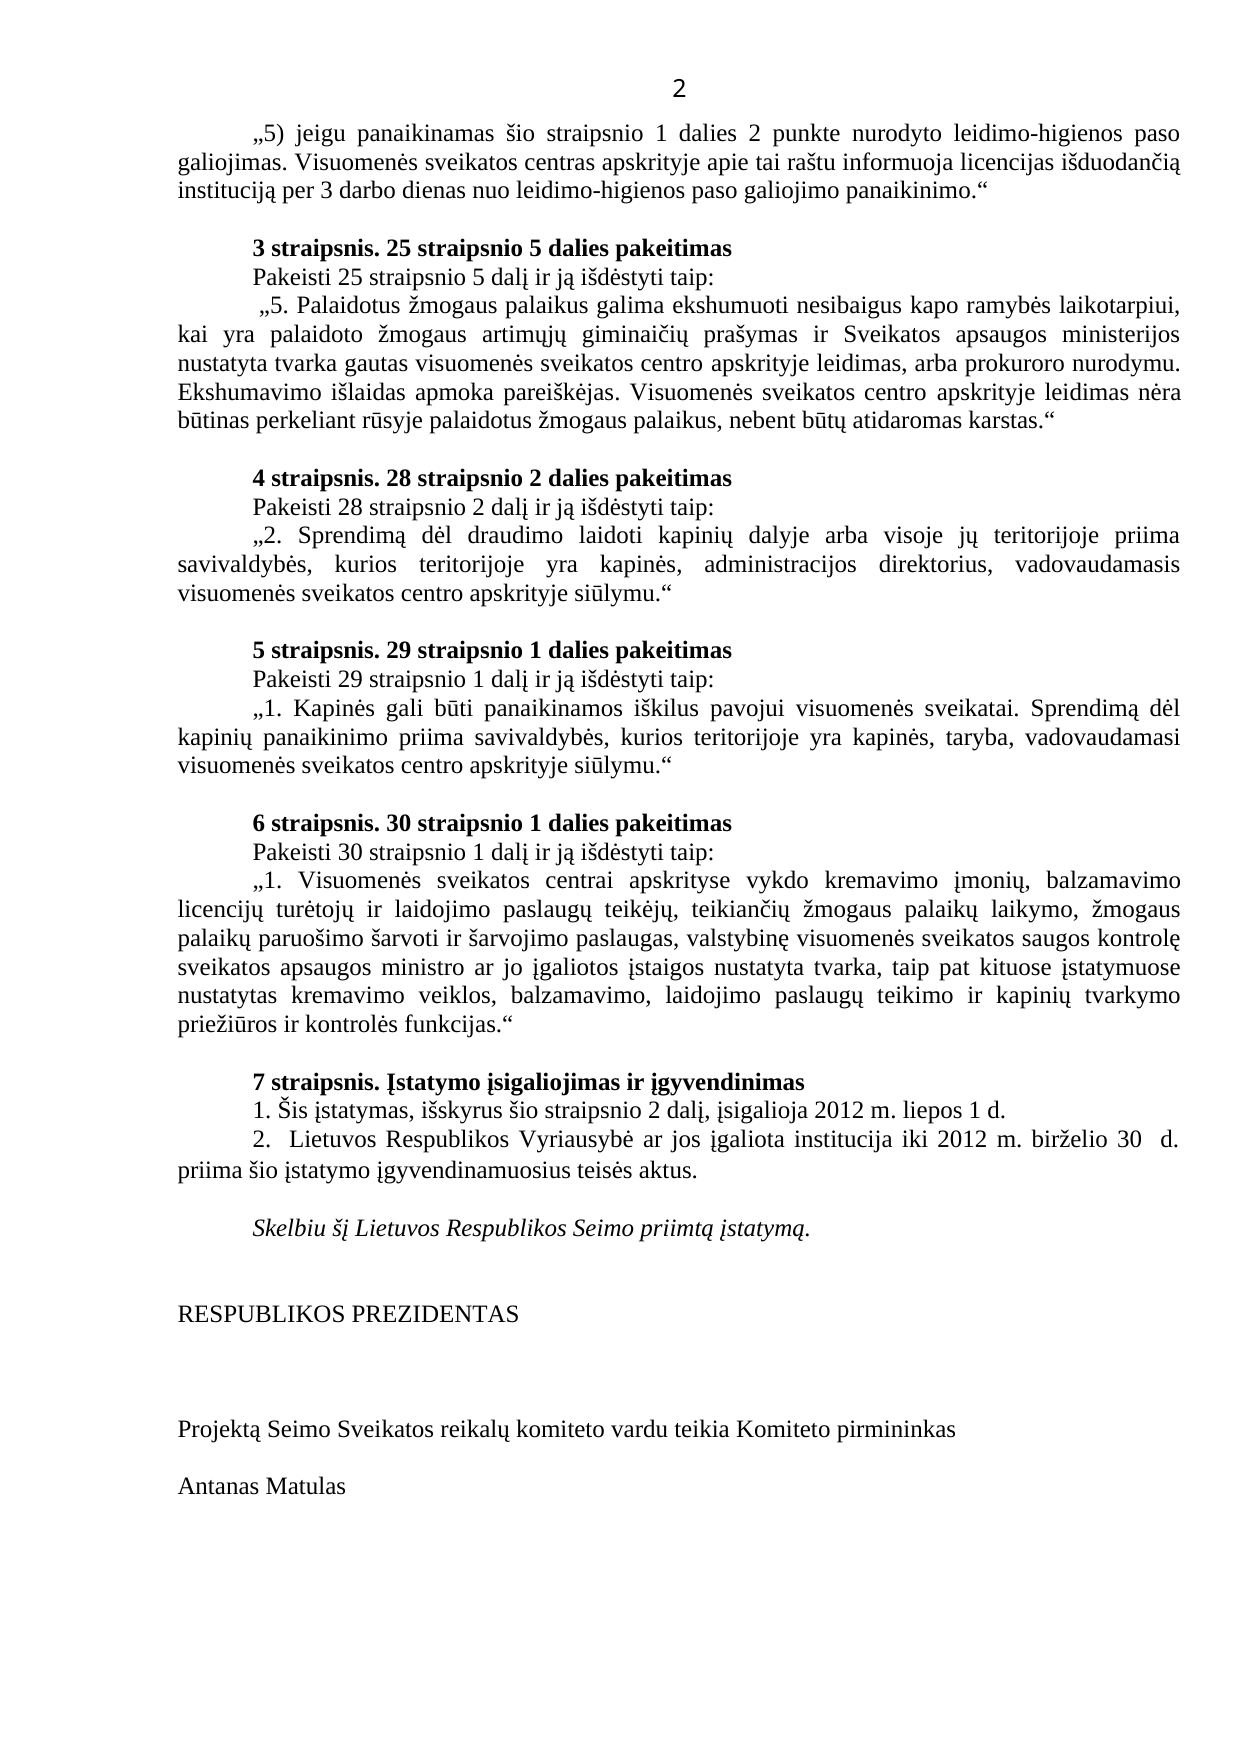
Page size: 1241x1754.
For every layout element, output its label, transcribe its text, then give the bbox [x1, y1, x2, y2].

text 5 straipsnis. 29 straipsnio 1 dalies pakeitimas [177, 636, 1181, 664]
text Antanas Matulas [177, 1471, 1181, 1500]
text Pakeisti 25 straipsnio 5 dalį ir ją išdėstyti taip: [177, 262, 1181, 291]
text „5) jeigu panaikinamas šio straipsnio 1 dalies 2 punkte nurodyto leidimo-higienos paso galiojimas. Visuomenės sveikatos centras apskrityje apie tai raštu informuoja licencijas išduodančią instituciją per 3 darbo dienas nuo leidimo-higienos paso galiojimo panaikinimo.“ [177, 118, 1181, 204]
text 4 straipsnis. 28 straipsnio 2 dalies pakeitimas [177, 463, 1181, 492]
text „5. Palaidotus žmogaus palaikus galima ekshumuoti nesibaigus kapo ramybės laikotarpiui, kai yra palaidoto žmogaus artimųjų giminaičių prašymas ir Sveikatos apsaugos ministerijos nustatyta tvarka gautas visuomenės sveikatos centro apskrityje leidimas, arba prokuroro nurodymu. Ekshumavimo išlaidas apmoka pareiškėjas. Visuomenės sveikatos centro apskrityje leidimas nėra būtinas perkeliant rūsyje palaidotus žmogaus palaikus, nebent būtų atidaromas karstas.“ [177, 291, 1181, 434]
text 6 straipsnis. 30 straipsnio 1 dalies pakeitimas [177, 808, 1181, 837]
text 7 straipsnis. Įstatymo įsigaliojimas ir įgyvendinimas [177, 1067, 1181, 1096]
text RESPUBLIKOS PREZIDENTAS [177, 1299, 1181, 1328]
text Projektą Seimo Sveikatos reikalų komiteto vardu teikia Komiteto pirmininkas [177, 1414, 1181, 1443]
text 1. Šis įstatymas, išskyrus šio straipsnio 2 dalį, įsigalioja 2012 m. liepos 1 d. [177, 1096, 1181, 1124]
text „2. Sprendimą dėl draudimo laidoti kapinių dalyje arba visoje jų teritorijoje priima savivaldybės, kurios teritorijoje yra kapinės, administracijos direktorius, vadovaudamasis visuomenės sveikatos centro apskrityje siūlymu.“ [177, 521, 1181, 607]
text 2. Lietuvos Respublikos Vyriausybė ar jos įgaliota institucija iki 2012 m. birželio 30 d. priima šio įstatymo įgyvendinamuosius teisės aktus. [177, 1124, 1181, 1184]
text Pakeisti 30 straipsnio 1 dalį ir ją išdėstyti taip: [177, 837, 1181, 866]
text Pakeisti 29 straipsnio 1 dalį ir ją išdėstyti taip: [177, 664, 1181, 693]
text 3 straipsnis. 25 straipsnio 5 dalies pakeitimas [177, 233, 1181, 262]
text „1. Visuomenės sveikatos centrai apskrityse vykdo kremavimo įmonių, balzamavimo licencijų turėtojų ir laidojimo paslaugų teikėjų, teikiančių žmogaus palaikų laikymo, žmogaus palaikų paruošimo šarvoti ir šarvojimo paslaugas, valstybinę visuomenės sveikatos saugos kontrolę sveikatos apsaugos ministro ar jo įgaliotos įstaigos nustatyta tvarka, taip pat kituose įstatymuose nustatytas kremavimo veiklos, balzamavimo, laidojimo paslaugų teikimo ir kapinių tvarkymo priežiūros ir kontrolės funkcijas.“ [177, 866, 1181, 1038]
text „1. Kapinės gali būti panaikinamos iškilus pavojui visuomenės sveikatai. Sprendimą dėl kapinių panaikinimo priima savivaldybės, kurios teritorijoje yra kapinės, taryba, vadovaudamasi visuomenės sveikatos centro apskrityje siūlymu.“ [177, 693, 1181, 779]
text Skelbiu šį Lietuvos Respublikos Seimo priimtą įstatymą. [177, 1213, 1181, 1241]
text Pakeisti 28 straipsnio 2 dalį ir ją išdėstyti taip: [177, 492, 1181, 521]
